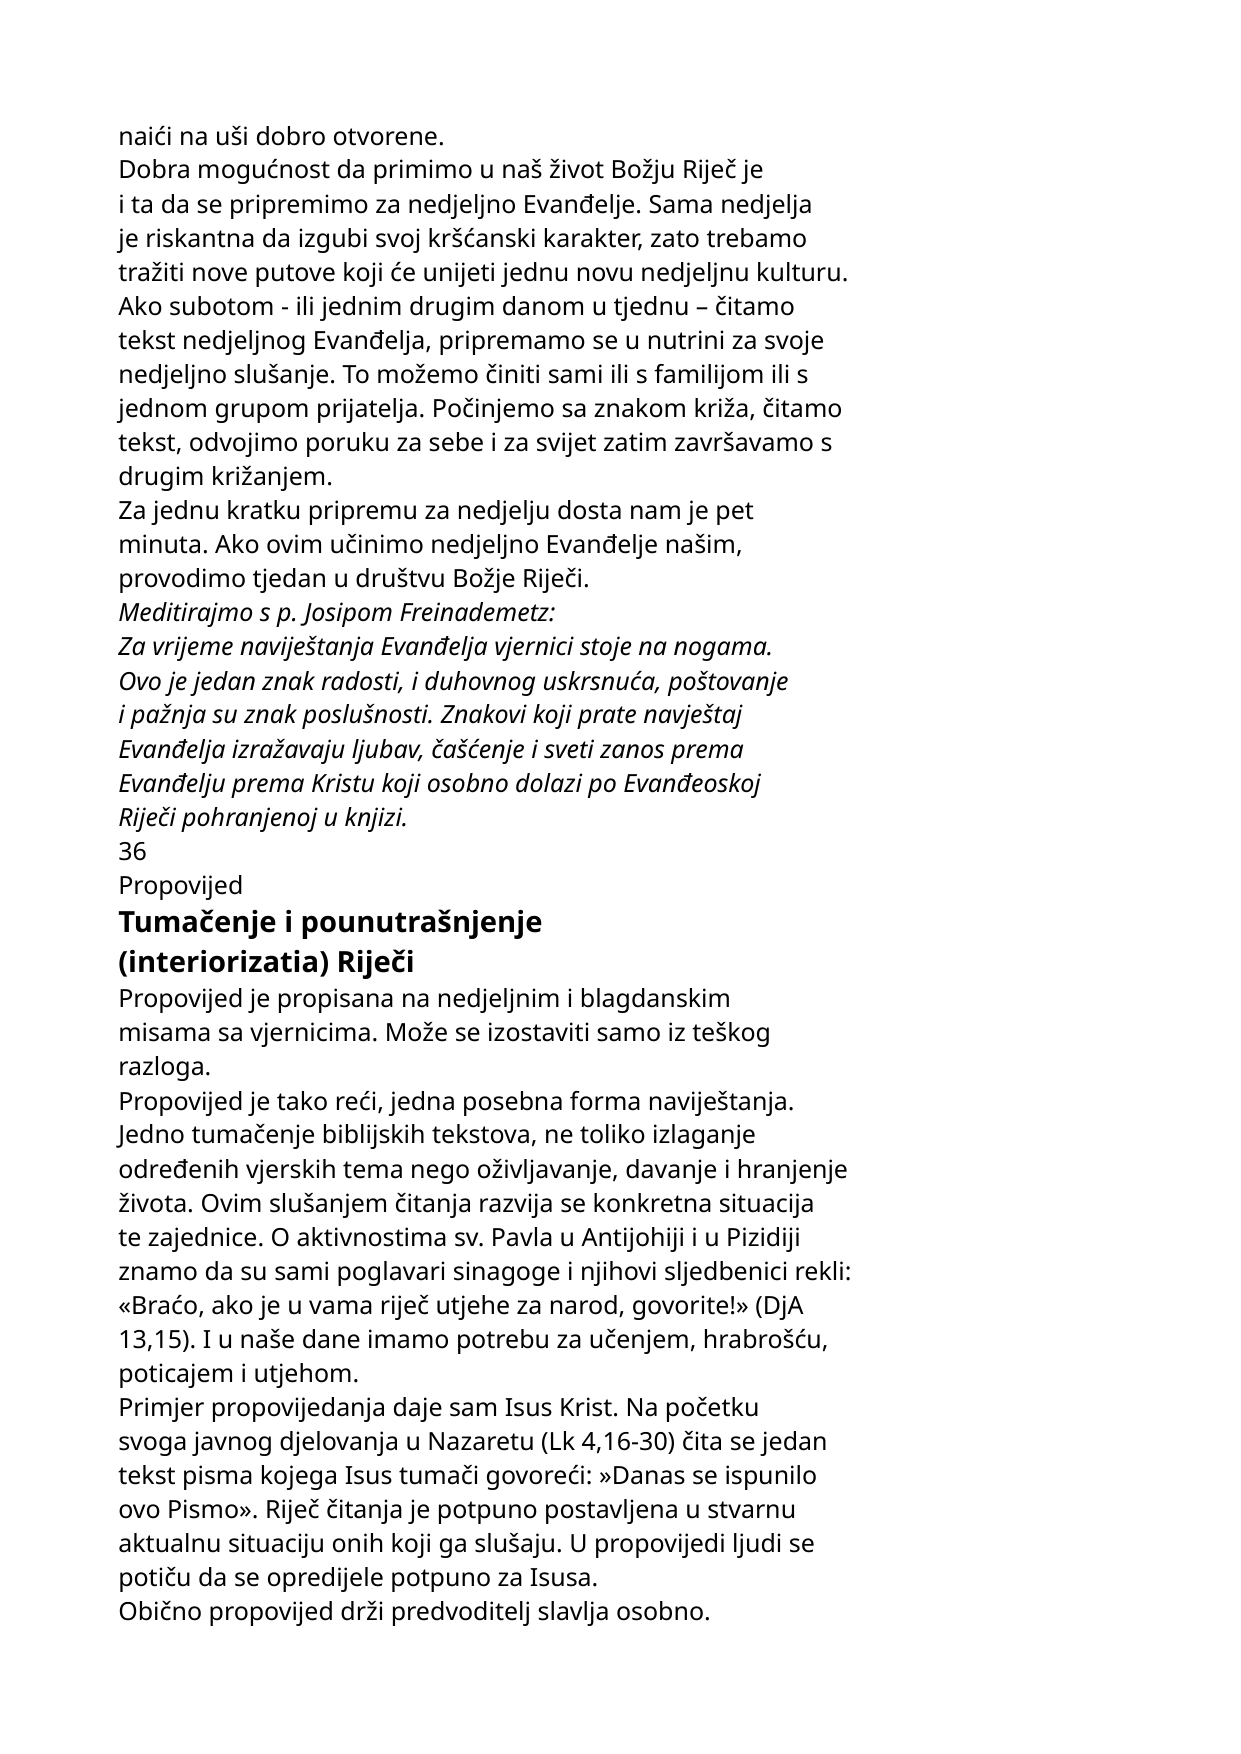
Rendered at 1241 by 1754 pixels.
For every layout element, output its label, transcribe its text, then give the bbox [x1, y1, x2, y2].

text tekst, odvojimo poruku za sebe i za svijet zatim završavamo s [118, 425, 1122, 459]
text života. Ovim slušanjem čitanja razvija se konkretna situacija [118, 1185, 1122, 1219]
text Primjer propovijedanja daje sam Isus Krist. Na početku [118, 1390, 1122, 1424]
text Propovijed je tako reći, jedna posebna forma naviještanja. [118, 1083, 1122, 1117]
text misama sa vjernicima. Može se izostaviti samo iz teškog [118, 1015, 1122, 1049]
text tekst pisma kojega Isus tumači govoreći: »Danas se ispunilo [118, 1458, 1122, 1492]
text Dobra mogućnost da primimo u naš život Božju Riječ je [118, 152, 1122, 186]
text i pažnja su znak poslušnosti. Znakovi koji prate navještaj [118, 697, 1122, 731]
text poticajem i utjehom. [118, 1356, 1122, 1390]
text minuta. Ako ovim učinimo nedjeljno Evanđelje našim, [118, 527, 1122, 561]
text određenih vjerskih tema nego oživljavanje, davanje i hranjenje [118, 1151, 1122, 1185]
text tražiti nove putove koji će unijeti jednu novu nedjeljnu kulturu. [118, 254, 1122, 288]
text svoga javnog djelovanja u Nazaretu (Lk 4,16-30) čita se jedan [118, 1424, 1122, 1458]
text drugim križanjem. [118, 459, 1122, 493]
text i ta da se pripremimo za nedjeljno Evanđelje. Sama nedjelja [118, 186, 1122, 220]
text potiču da se opredijele potpuno za Isusa. [118, 1560, 1122, 1594]
text Tumačenje i pounutrašnjenje [118, 902, 1122, 941]
text je riskantna da izgubi svoj kršćanski karakter, zato trebamo [118, 220, 1122, 254]
text provodimo tjedan u društvu Božje Riječi. [118, 561, 1122, 595]
text «Braćo, ako je u vama riječ utjehe za narod, govorite!» (DjA [118, 1287, 1122, 1322]
text te zajednice. O aktivnostima sv. Pavla u Antijohiji i u Pizidiji [118, 1219, 1122, 1253]
text aktualnu situaciju onih koji ga slušaju. U propovijedi ljudi se [118, 1526, 1122, 1560]
text (interiorizatia) Riječi [118, 941, 1122, 981]
text naići na uši dobro otvorene. [118, 118, 1122, 152]
text Evanđelja izražavaju ljubav, čašćenje i sveti zanos prema [118, 731, 1122, 765]
text 13,15). I u naše dane imamo potrebu za učenjem, hrabrošću, [118, 1322, 1122, 1356]
text Za jednu kratku pripremu za nedjelju dosta nam je pet [118, 493, 1122, 527]
text Ovo je jedan znak radosti, i duhovnog uskrsnuća, poštovanje [118, 663, 1122, 697]
text Obično propovijed drži predvoditelj slavlja osobno. [118, 1594, 1122, 1628]
text Za vrijeme naviještanja Evanđelja vjernici stoje na nogama. [118, 629, 1122, 663]
text jednom grupom prijatelja. Počinjemo sa znakom križa, čitamo [118, 391, 1122, 425]
text Jedno tumačenje biblijskih tekstova, ne toliko izlaganje [118, 1117, 1122, 1151]
text Propovijed je propisana na nedjeljnim i blagdanskim [118, 981, 1122, 1015]
text znamo da su sami poglavari sinagoge i njihovi sljedbenici rekli: [118, 1253, 1122, 1287]
text Propovijed [118, 867, 1122, 902]
text tekst nedjeljnog Evanđelja, pripremamo se u nutrini za svoje [118, 322, 1122, 357]
text nedjeljno slušanje. To možemo činiti sami ili s familijom ili s [118, 357, 1122, 391]
text ovo Pismo». Riječ čitanja je potpuno postavljena u stvarnu [118, 1492, 1122, 1526]
text razloga. [118, 1049, 1122, 1083]
text Evanđelju prema Kristu koji osobno dolazi po Evanđeoskoj [118, 765, 1122, 799]
text Riječi pohranjenoj u knjizi. [118, 799, 1122, 833]
text Meditirajmo s p. Josipom Freinademetz: [118, 595, 1122, 629]
text Ako subotom - ili jednim drugim danom u tjednu – čitamo [118, 288, 1122, 322]
text 36 [118, 833, 1122, 867]
